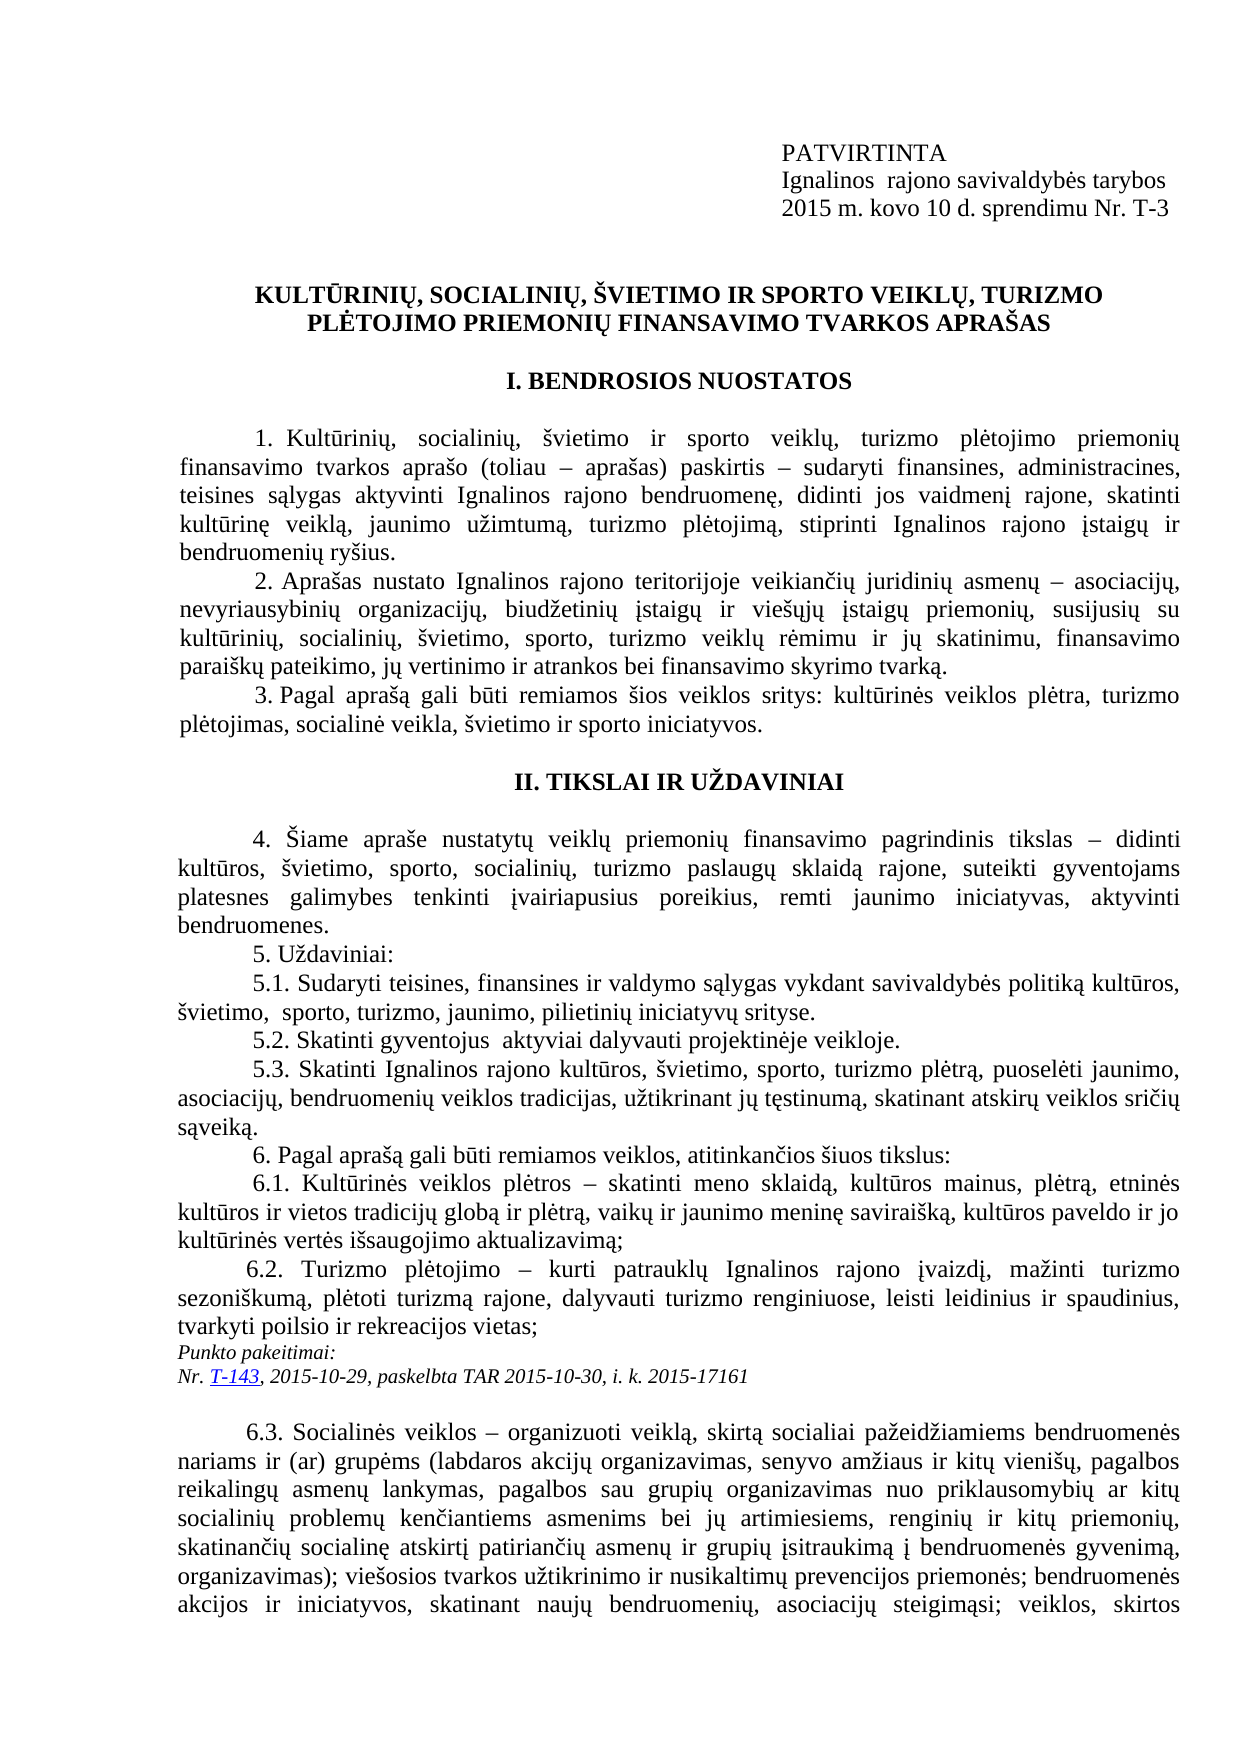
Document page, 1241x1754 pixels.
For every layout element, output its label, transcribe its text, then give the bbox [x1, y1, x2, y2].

text 3. Pagal aprašą gali būti remiamos šios veiklos sritys: kultūrinės veiklos plėtra, turizmo plėtojimas, socialinė veikla, švietimo ir sporto iniciatyvos. [179, 680, 1181, 738]
text 5.2. Skatinti gyventojus aktyviai dalyvauti projektinėje veikloje. [252, 1025, 1181, 1054]
text 6.3. Socialinės veiklos – organizuoti veiklą, skirtą socialiai pažeidžiamiems bendruomenės nariams ir (ar) grupėms (labdaros akcijų organizavimas, senyvo amžiaus ir kitų vienišų, pagalbos reikalingų asmenų lankymas, pagalbos sau grupių organizavimas nuo priklausomybių ar kitų socialinių problemų kenčiantiems asmenims bei jų artimiesiems, renginių ir kitų priemonių, skatinančių socialinę atskirtį patiriančių asmenų ir grupių įsitraukimą į bendruomenės gyvenimą, organizavimas); viešosios tvarkos užtikrinimo ir nusikaltimų prevencijos priemonės; bendruomenės akcijos ir iniciatyvos, skatinant naujų bendruomenių, asociacijų steigimąsi; veiklos, skirtos [177, 1417, 1181, 1618]
text 6.2. Turizmo plėtojimo – kurti patrauklų Ignalinos rajono įvaizdį, mažinti turizmo sezoniškumą, plėtoti turizmą rajone, dalyvauti turizmo renginiuose, leisti leidinius ir spaudinius, tvarkyti poilsio ir rekreacijos vietas; [177, 1254, 1181, 1340]
text Nr. T-143, 2015-10-29, paskelbta TAR 2015-10-30, i. k. 2015-17161 [177, 1364, 1181, 1388]
text Punkto pakeitimai: [177, 1340, 1181, 1364]
text 6. Pagal aprašą gali būti remiamos veiklos, atitinkančios šiuos tikslus: [177, 1140, 1181, 1169]
text 4. Šiame apraše nustatytų veiklų priemonių finansavimo pagrindinis tikslas – didinti kultūros, švietimo, sporto, socialinių, turizmo paslaugų sklaidą rajone, suteikti gyventojams platesnes galimybes tenkinti įvairiapusius poreikius, remti jaunimo iniciatyvas, aktyvinti bendruomenes. [177, 824, 1181, 939]
text 5. Uždaviniai: [252, 939, 1181, 968]
text KULTŪRINIŲ, SOCIALINIŲ, ŠVIETIMO IR SPORTO VEIKLŲ, TURIZMO PLĖTOJIMO PRIEMONIŲ FINANSAVIMO TVARKOS APRAŠAS [177, 280, 1181, 337]
text I. BENDROSIOS NUOSTATOS [177, 366, 1181, 395]
text II. TIKSLAI IR UŽDAVINIAI [177, 767, 1181, 795]
text PATVIRTINTA [646, 142, 1181, 166]
text Ignalinos rajono savivaldybės tarybos 2015 m. kovo 10 d. sprendimu Nr. T-3 [781, 166, 1181, 222]
text 2. Aprašas nustato Ignalinos rajono teritorijoje veikiančių juridinių asmenų – asociacijų, nevyriausybinių organizacijų, biudžetinių įstaigų ir viešųjų įstaigų priemonių, susijusių su kultūrinių, socialinių, švietimo, sporto, turizmo veiklų rėmimu ir jų skatinimu, finansavimo paraiškų pateikimo, jų vertinimo ir atrankos bei finansavimo skyrimo tvarką. [179, 566, 1181, 680]
text 6.1. Kultūrinės veiklos plėtros – skatinti meno sklaidą, kultūros mainus, plėtrą, etninės kultūros ir vietos tradicijų globą ir plėtrą, vaikų ir jaunimo meninę saviraišką, kultūros paveldo ir jo kultūrinės vertės išsaugojimo aktualizavimą; [177, 1169, 1181, 1254]
text 5.1. Sudaryti teisines, finansines ir valdymo sąlygas vykdant savivaldybės politiką kultūros, švietimo, sporto, turizmo, jaunimo, pilietinių iniciatyvų srityse. [177, 968, 1181, 1025]
text 5.3. Skatinti Ignalinos rajono kultūros, švietimo, sporto, turizmo plėtrą, puoselėti jaunimo, asociacijų, bendruomenių veiklos tradicijas, užtikrinant jų tęstinumą, skatinant atskirų veiklos sričių sąveiką. [177, 1054, 1181, 1140]
text 1. Kultūrinių, socialinių, švietimo ir sporto veiklų, turizmo plėtojimo priemonių finansavimo tvarkos aprašo (toliau – aprašas) paskirtis – sudaryti finansines, administracines, teisines sąlygas aktyvinti Ignalinos rajono bendruomenę, didinti jos vaidmenį rajone, skatinti kultūrinę veiklą, jaunimo užimtumą, turizmo plėtojimą, stiprinti Ignalinos rajono įstaigų ir bendruomenių ryšius. [179, 423, 1181, 566]
